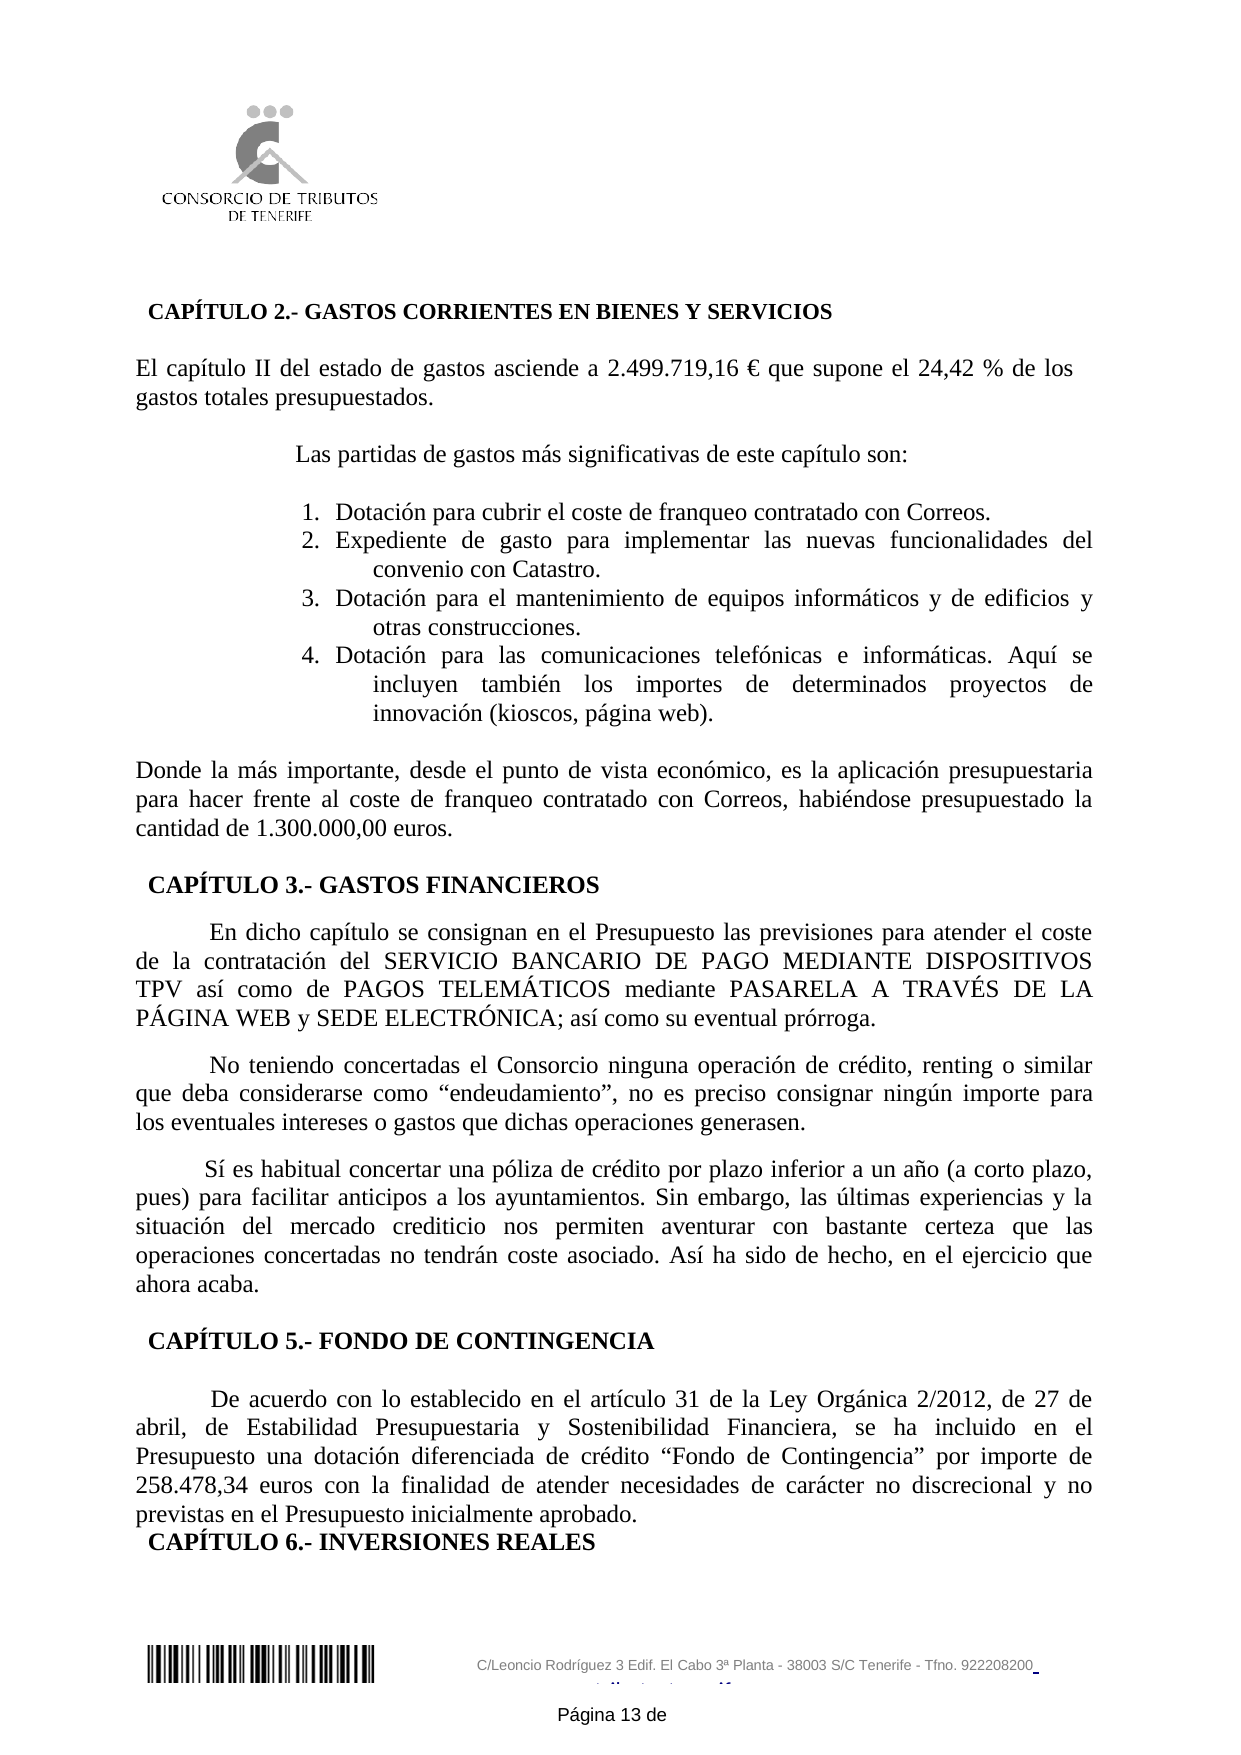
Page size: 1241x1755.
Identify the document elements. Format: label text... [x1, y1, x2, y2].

list Dotación para cubrir el coste de franqueo contratado con Correos. [301, 497, 1105, 526]
list Dotación para las comunicaciones telefónicas e informáticas. Aquí se incluyen también los importes de determinados proyectos de innovación (kioscos, página web). [301, 641, 1093, 727]
text No teniendo concertadas el Consorcio ninguna operación de crédito, renting o similar que deba considerarse como “endeudamiento”, no es preciso consignar ningún importe para los eventuales intereses o gastos que dichas operaciones generasen. [135, 1050, 1093, 1136]
text Donde la más importante, desde el punto de vista económico, es la aplicación presupuestaria para hacer frente al coste de franqueo contratado con Correos, habiéndose presupuestado la cantidad de 1.300.000,00 euros. [135, 756, 1093, 842]
subtitle CAPÍTULO 5.- FONDO DE CONTINGENCIA [148, 1326, 1105, 1355]
subtitle CAPÍTULO 3.- GASTOS FINANCIEROS [148, 871, 1105, 899]
subtitle CAPÍTULO 6.- INVERSIONES REALES [148, 1527, 1105, 1556]
text En dicho capítulo se consignan en el Presupuesto las previsiones para atender el coste de la contratación del SERVICIO BANCARIO DE PAGO MEDIANTE DISPOSITIVOS TPV así como de PAGOS TELEMÁTICOS mediante PASARELA A TRAVÉS DE LA PÁGINA WEB y SEDE ELECTRÓNICA; así como su eventual prórroga. [135, 917, 1093, 1032]
text Las partidas de gastos más significativas de este capítulo son: [295, 439, 1105, 468]
text El capítulo II del estado de gastos asciende a 2.499.719,16 € que supone el 24,42 % de los gastos totales presupuestados. [135, 353, 1091, 411]
list Expediente de gasto para implementar las nuevas funcionalidades del convenio con Catastro. [301, 526, 1093, 583]
list Dotación para el mantenimiento de equipos informáticos y de edificios y otras construcciones. [301, 583, 1093, 641]
text CAPÍTULO 2.- GASTOS CORRIENTES EN BIENES Y SERVICIOS [148, 298, 1105, 324]
text De acuerdo con lo establecido en el artículo 31 de la Ley Orgánica 2/2012, de 27 de abril, de Estabilidad Presupuestaria y Sostenibilidad Financiera, se ha incluido en el Presupuesto una dotación diferenciada de crédito “Fondo de Contingencia” por importe de 258.478,34 euros con la finalidad de atender necesidades de carácter no discrecional y no previstas en el Presupuesto inicialmente aprobado. [135, 1384, 1093, 1527]
text Sí es habitual concertar una póliza de crédito por plazo inferior a un año (a corto plazo, pues) para facilitar anticipos a los ayuntamientos. Sin embargo, las últimas experiencias y la situación del mercado crediticio nos permiten aventurar con bastante certeza que las operaciones concertadas no tendrán coste asociado. Así ha sido de hecho, en el ejercicio que ahora acaba. [135, 1154, 1093, 1297]
